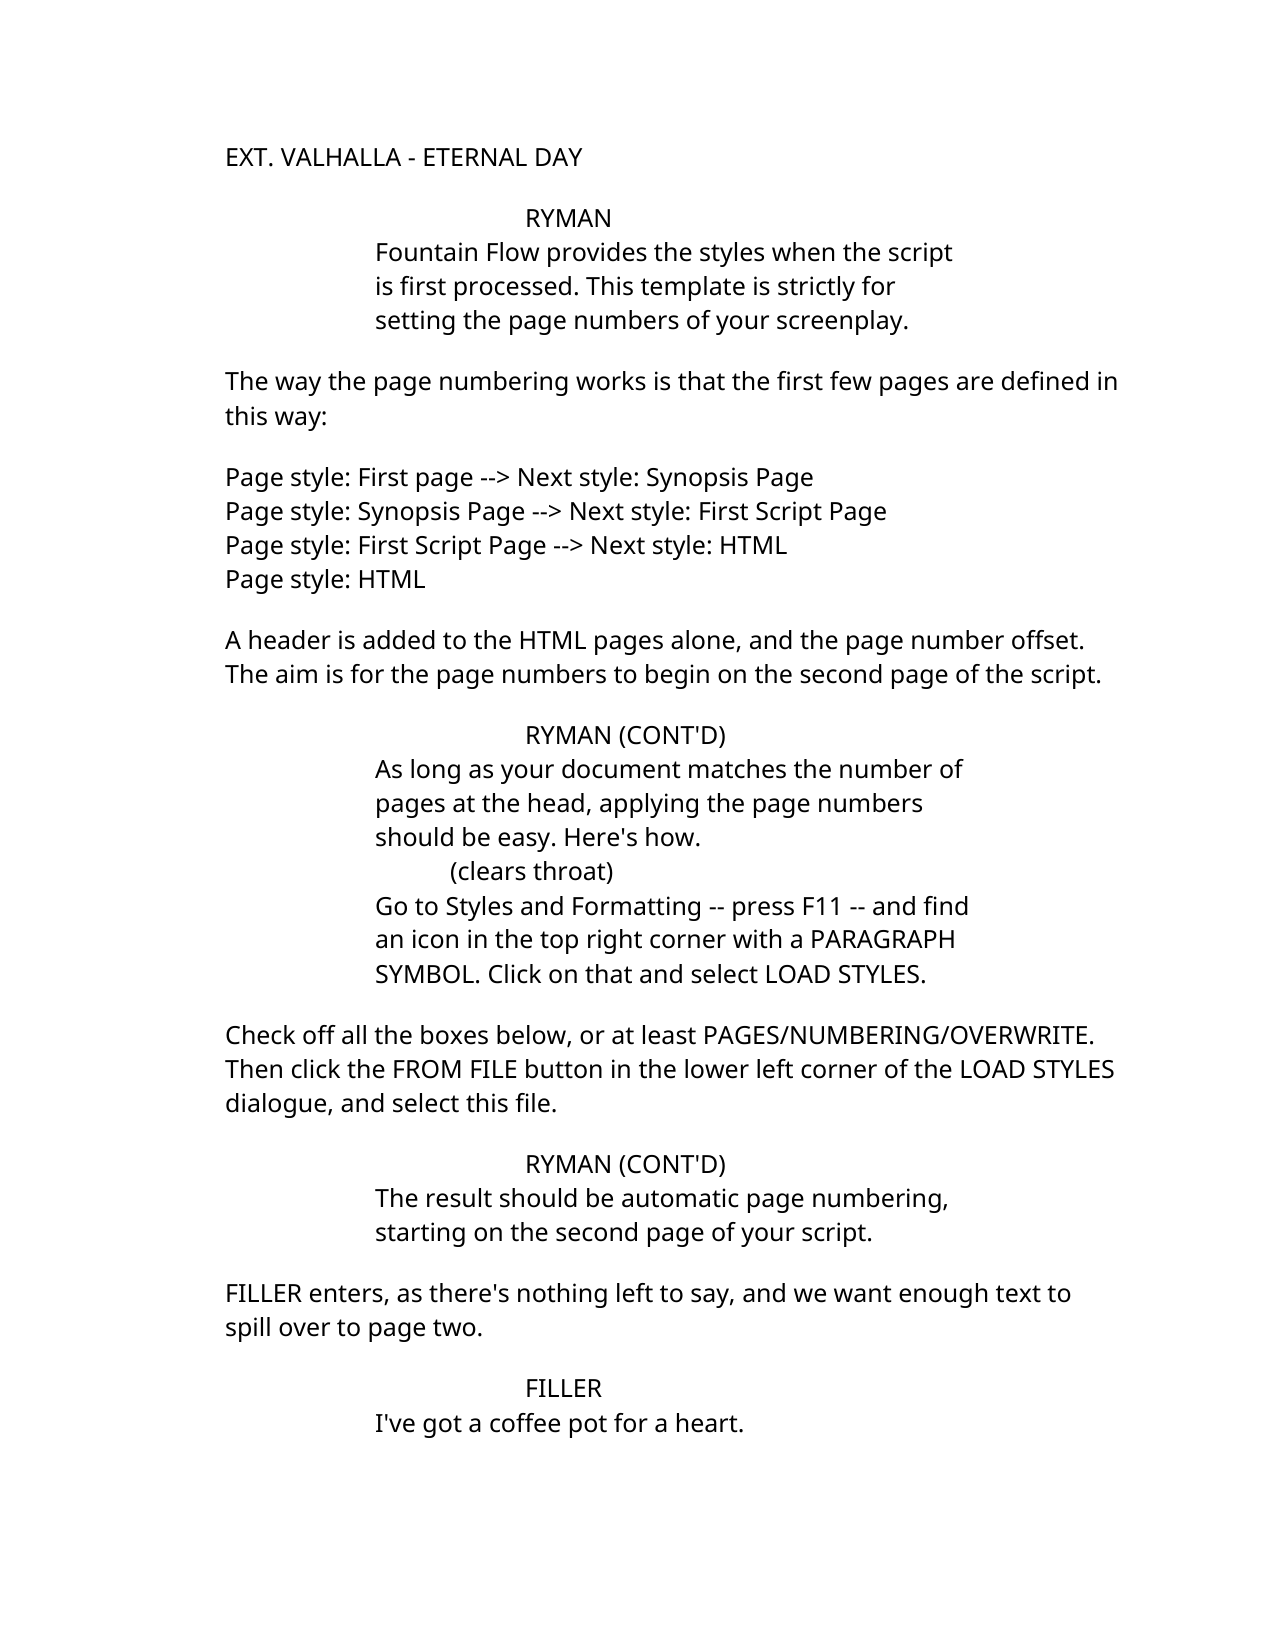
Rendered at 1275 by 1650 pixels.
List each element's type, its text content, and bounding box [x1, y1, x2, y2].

text I've got a coffee pot for a heart. [375, 1405, 975, 1439]
text The result should be automatic page numbering, starting on the second page of your script. [375, 1181, 975, 1249]
text FILLER [525, 1371, 1125, 1405]
text A header is added to the HTML pages alone, and the page number offset. The aim is for the page numbers to begin on the second page of the script. [225, 623, 1125, 691]
text The way the page numbering works is that the first few pages are defined in this way: [225, 364, 1125, 432]
text (clears throat) [450, 854, 900, 888]
text RYMAN [525, 201, 1125, 235]
text Go to Styles and Formatting -- press F11 -- and find an icon in the top right corner with a PARAGRAPH SYMBOL. Click on that and select LOAD STYLES. [375, 888, 975, 990]
text As long as your document matches the number of pages at the head, applying the page numbers should be easy. Here's how. [375, 752, 975, 854]
text Fountain Flow provides the styles when the script is first processed. This template is strictly for setting the page numbers of your screenplay. [375, 235, 975, 337]
text Page style: First Script Page --> Next style: HTML [225, 527, 1125, 561]
text RYMAN (CONT'D) [525, 718, 1125, 752]
text Page style: Synopsis Page --> Next style: First Script Page [225, 493, 1125, 527]
text Check off all the boxes below, or at least PAGES/NUMBERING/OVERWRITE. Then click the FROM FILE button in the lower left corner of the LOAD STYLES dialogue, and select this file. [225, 1017, 1125, 1119]
text Page style: HTML [225, 561, 1125, 596]
text Page style: First page --> Next style: Synopsis Page [225, 459, 1125, 493]
subtitle EXT. VALHALLA - ETERNAL DAY [225, 139, 1125, 174]
text FILLER enters, as there's nothing left to say, and we want enough text to spill over to page two. [225, 1276, 1125, 1344]
text RYMAN (CONT'D) [525, 1147, 1125, 1181]
